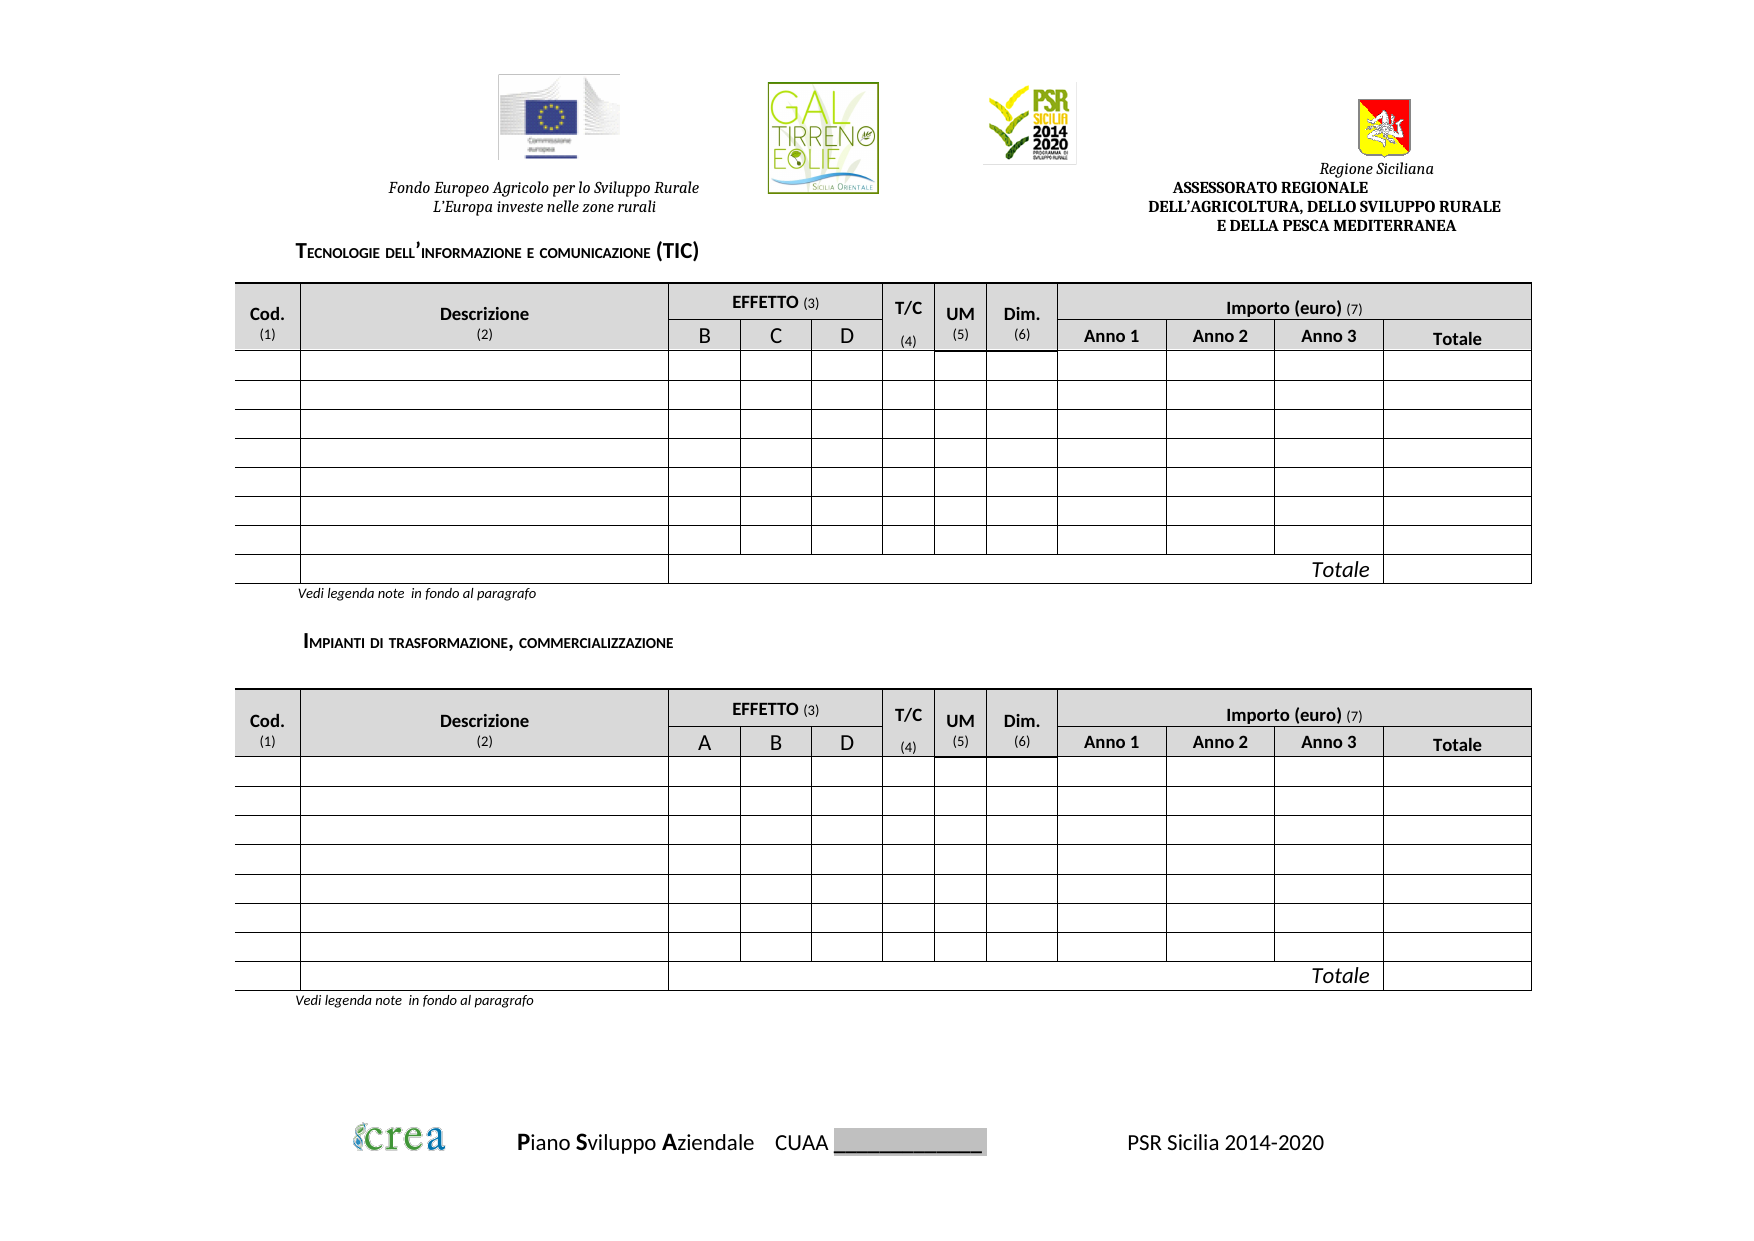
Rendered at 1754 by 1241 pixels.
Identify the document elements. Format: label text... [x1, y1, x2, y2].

table_cell [301, 962, 668, 990]
table_header Dim. (6) [987, 284, 1057, 349]
table_cell [883, 439, 934, 467]
table_header Dim. (6) [987, 690, 1057, 756]
table_cell [1275, 933, 1383, 961]
table_cell [1058, 787, 1166, 815]
table_cell [1275, 904, 1383, 932]
table_cell [1384, 933, 1531, 961]
table_cell [301, 787, 668, 815]
table_cell [741, 410, 811, 438]
table_cell [883, 875, 934, 902]
table_cell D [812, 727, 882, 756]
table_cell [1058, 875, 1166, 902]
table_cell [301, 351, 668, 380]
table_cell [812, 933, 882, 961]
table_cell [1384, 410, 1531, 438]
table_cell [1384, 845, 1531, 873]
table_cell [987, 439, 1057, 467]
table_cell [935, 845, 986, 873]
table_cell [883, 526, 934, 554]
table_cell Totale [669, 555, 1383, 583]
table_cell [301, 904, 668, 932]
table_cell [1384, 904, 1531, 932]
table_cell [935, 497, 986, 525]
table_cell [935, 526, 986, 554]
table_cell [1384, 381, 1531, 409]
table_cell [987, 468, 1057, 496]
table_cell [741, 816, 811, 844]
table_cell [1167, 904, 1274, 932]
picture [353, 1122, 446, 1151]
table_cell [1275, 875, 1383, 902]
table_cell [812, 381, 882, 409]
text Vedi legenda note in fondo al paragrafo [221, 991, 1618, 1008]
table_cell [935, 410, 986, 438]
table_cell [935, 904, 986, 932]
table_cell [1058, 816, 1166, 844]
table_cell [1384, 757, 1531, 786]
table_cell [1275, 757, 1383, 786]
table_cell [987, 497, 1057, 525]
table_cell [301, 468, 668, 496]
table_cell [987, 816, 1057, 844]
table_cell [1058, 439, 1166, 467]
table_cell [1167, 497, 1274, 525]
table_cell [1275, 439, 1383, 467]
table_cell [741, 497, 811, 525]
table_cell [301, 555, 668, 583]
table_cell [987, 875, 1057, 902]
table_cell [1167, 381, 1274, 409]
table_cell [669, 351, 740, 380]
table_cell Anno 3 [1275, 320, 1383, 349]
table_cell Anno 3 [1275, 727, 1383, 756]
table_cell B [741, 727, 811, 756]
table_cell [1058, 410, 1166, 438]
table_cell [812, 875, 882, 902]
table_cell [235, 816, 300, 844]
table_cell [987, 352, 1057, 380]
table_cell [883, 468, 934, 496]
table_cell [235, 351, 300, 380]
table_header Descrizione (2) [301, 284, 668, 349]
table_cell [1384, 555, 1531, 583]
table_cell [741, 351, 811, 380]
table_cell [935, 875, 986, 902]
table_cell [235, 497, 300, 525]
table_cell [741, 787, 811, 815]
table_cell [812, 468, 882, 496]
table_cell Anno 2 [1167, 320, 1274, 349]
picture [497, 73, 620, 160]
table_cell [883, 497, 934, 525]
table_cell [669, 497, 740, 525]
table_cell [235, 526, 300, 554]
table_cell Anno 1 [1058, 320, 1166, 349]
table_cell [235, 875, 300, 902]
table_cell [235, 468, 300, 496]
table_cell [741, 381, 811, 409]
table_cell [1384, 787, 1531, 815]
table_cell [812, 816, 882, 844]
table_cell A [669, 727, 740, 756]
table_header Importo (euro) (7) [1058, 690, 1531, 726]
table_cell [301, 933, 668, 961]
table_cell [935, 381, 986, 409]
table_cell [1167, 787, 1274, 815]
table_cell [1384, 468, 1531, 496]
table_cell [1058, 351, 1166, 380]
table_cell [741, 526, 811, 554]
table_cell [812, 497, 882, 525]
text Vedi legenda note in fondo al paragrafo [223, 584, 1618, 602]
table_cell [935, 439, 986, 467]
table_cell [235, 962, 300, 990]
table_cell [741, 875, 811, 902]
table_cell [669, 845, 740, 873]
text Impianti di trasformazione, commercializzazione [223, 626, 1618, 654]
table_cell [1058, 845, 1166, 873]
table_cell [741, 845, 811, 873]
table_cell [812, 439, 882, 467]
table_cell Anno 2 [1167, 727, 1274, 756]
table_header EFFETTO (3) [669, 284, 882, 319]
table_cell [1167, 351, 1274, 380]
table_cell [987, 787, 1057, 815]
table_cell [1058, 757, 1166, 786]
table_cell [669, 757, 740, 786]
table_cell [883, 351, 934, 380]
table_cell [669, 816, 740, 844]
table_header T/C (4) [883, 284, 934, 349]
table_cell [1167, 816, 1274, 844]
table_cell [1167, 526, 1274, 554]
table_cell [1275, 497, 1383, 525]
table_cell [1275, 526, 1383, 554]
table_cell [1275, 410, 1383, 438]
table_cell [301, 410, 668, 438]
table_cell [669, 526, 740, 554]
table_cell [741, 439, 811, 467]
table_cell [812, 904, 882, 932]
table_cell [812, 526, 882, 554]
table_cell [669, 904, 740, 932]
table_cell [1275, 381, 1383, 409]
table_cell [935, 933, 986, 961]
table_cell [1058, 381, 1166, 409]
table_cell [935, 468, 986, 496]
table_cell [987, 526, 1057, 554]
table_cell [812, 757, 882, 786]
table_header UM(5) [935, 690, 986, 756]
table_cell C [741, 320, 811, 349]
table_cell [935, 758, 986, 786]
table_cell [301, 526, 668, 554]
table_cell [987, 845, 1057, 873]
table_cell [883, 381, 934, 409]
table_header Importo (euro) (7) [1058, 284, 1531, 319]
table_cell [1275, 351, 1383, 380]
table_cell [235, 757, 300, 786]
table_cell [1058, 497, 1166, 525]
table_cell [1384, 351, 1531, 380]
table_cell Totale [1384, 727, 1531, 756]
table_cell [301, 381, 668, 409]
table_cell [741, 468, 811, 496]
table_cell [883, 757, 934, 786]
picture [983, 82, 1077, 165]
table_cell [883, 904, 934, 932]
table_cell [1275, 845, 1383, 873]
table_header Descrizione (2) [301, 690, 668, 756]
table_cell [669, 875, 740, 902]
table_cell [669, 410, 740, 438]
table_cell [1167, 933, 1274, 961]
table_cell [1058, 933, 1166, 961]
table_header UM(5) [935, 284, 986, 349]
table_cell [301, 845, 668, 873]
table_cell [812, 787, 882, 815]
table_cell [235, 933, 300, 961]
table_cell [1167, 410, 1274, 438]
table_cell [235, 904, 300, 932]
table_cell [301, 439, 668, 467]
table_cell [1058, 904, 1166, 932]
table_cell [669, 381, 740, 409]
table_cell [883, 933, 934, 961]
table_cell [812, 410, 882, 438]
table_cell [301, 757, 668, 786]
table_cell [1058, 468, 1166, 496]
table_cell [669, 468, 740, 496]
table_cell [1384, 497, 1531, 525]
table_cell [812, 351, 882, 380]
table_cell [301, 497, 668, 525]
table_cell Totale [1384, 320, 1531, 349]
table_cell [1167, 468, 1274, 496]
table_cell [1275, 816, 1383, 844]
table_cell [1167, 845, 1274, 873]
table_header Cod. (1) [235, 284, 300, 349]
table_cell [741, 757, 811, 786]
table_cell [235, 410, 300, 438]
table_header T/C (4) [883, 690, 934, 756]
table_cell [883, 816, 934, 844]
table_cell [235, 787, 300, 815]
table_cell [1275, 468, 1383, 496]
table_cell [1167, 757, 1274, 786]
table_cell [669, 933, 740, 961]
table_cell B [669, 320, 740, 349]
table_cell [669, 439, 740, 467]
table_cell D [812, 320, 882, 349]
table_cell [1384, 816, 1531, 844]
table_cell Totale [669, 962, 1383, 990]
table_header Cod. (1) [235, 690, 300, 756]
table_header EFFETTO (3) [669, 690, 882, 726]
table_cell [935, 352, 986, 380]
table_cell [235, 845, 300, 873]
table_cell [987, 933, 1057, 961]
table_cell [987, 410, 1057, 438]
table_cell [935, 816, 986, 844]
table_cell [1384, 439, 1531, 467]
table_cell [987, 758, 1057, 786]
table_cell [883, 845, 934, 873]
table_cell [1058, 526, 1166, 554]
table_cell [1167, 439, 1274, 467]
table_cell [235, 439, 300, 467]
table_cell [301, 816, 668, 844]
table_cell [669, 787, 740, 815]
table_cell [235, 381, 300, 409]
table_cell [1384, 962, 1531, 990]
picture [767, 82, 879, 194]
table_cell [1384, 526, 1531, 554]
table_cell [1384, 875, 1531, 902]
table_cell [987, 904, 1057, 932]
table_cell Anno 1 [1058, 727, 1166, 756]
text Tecnologie dell’informazione e comunicazione (TIC) [177, 236, 1618, 264]
table_cell [812, 845, 882, 873]
table_cell [1167, 875, 1274, 902]
table_cell [741, 933, 811, 961]
table_cell [1275, 787, 1383, 815]
table_cell [987, 381, 1057, 409]
table_cell [301, 875, 668, 902]
table_cell [883, 787, 934, 815]
table_cell [235, 555, 300, 583]
table_cell [741, 904, 811, 932]
table_cell [935, 787, 986, 815]
table_cell [883, 410, 934, 438]
